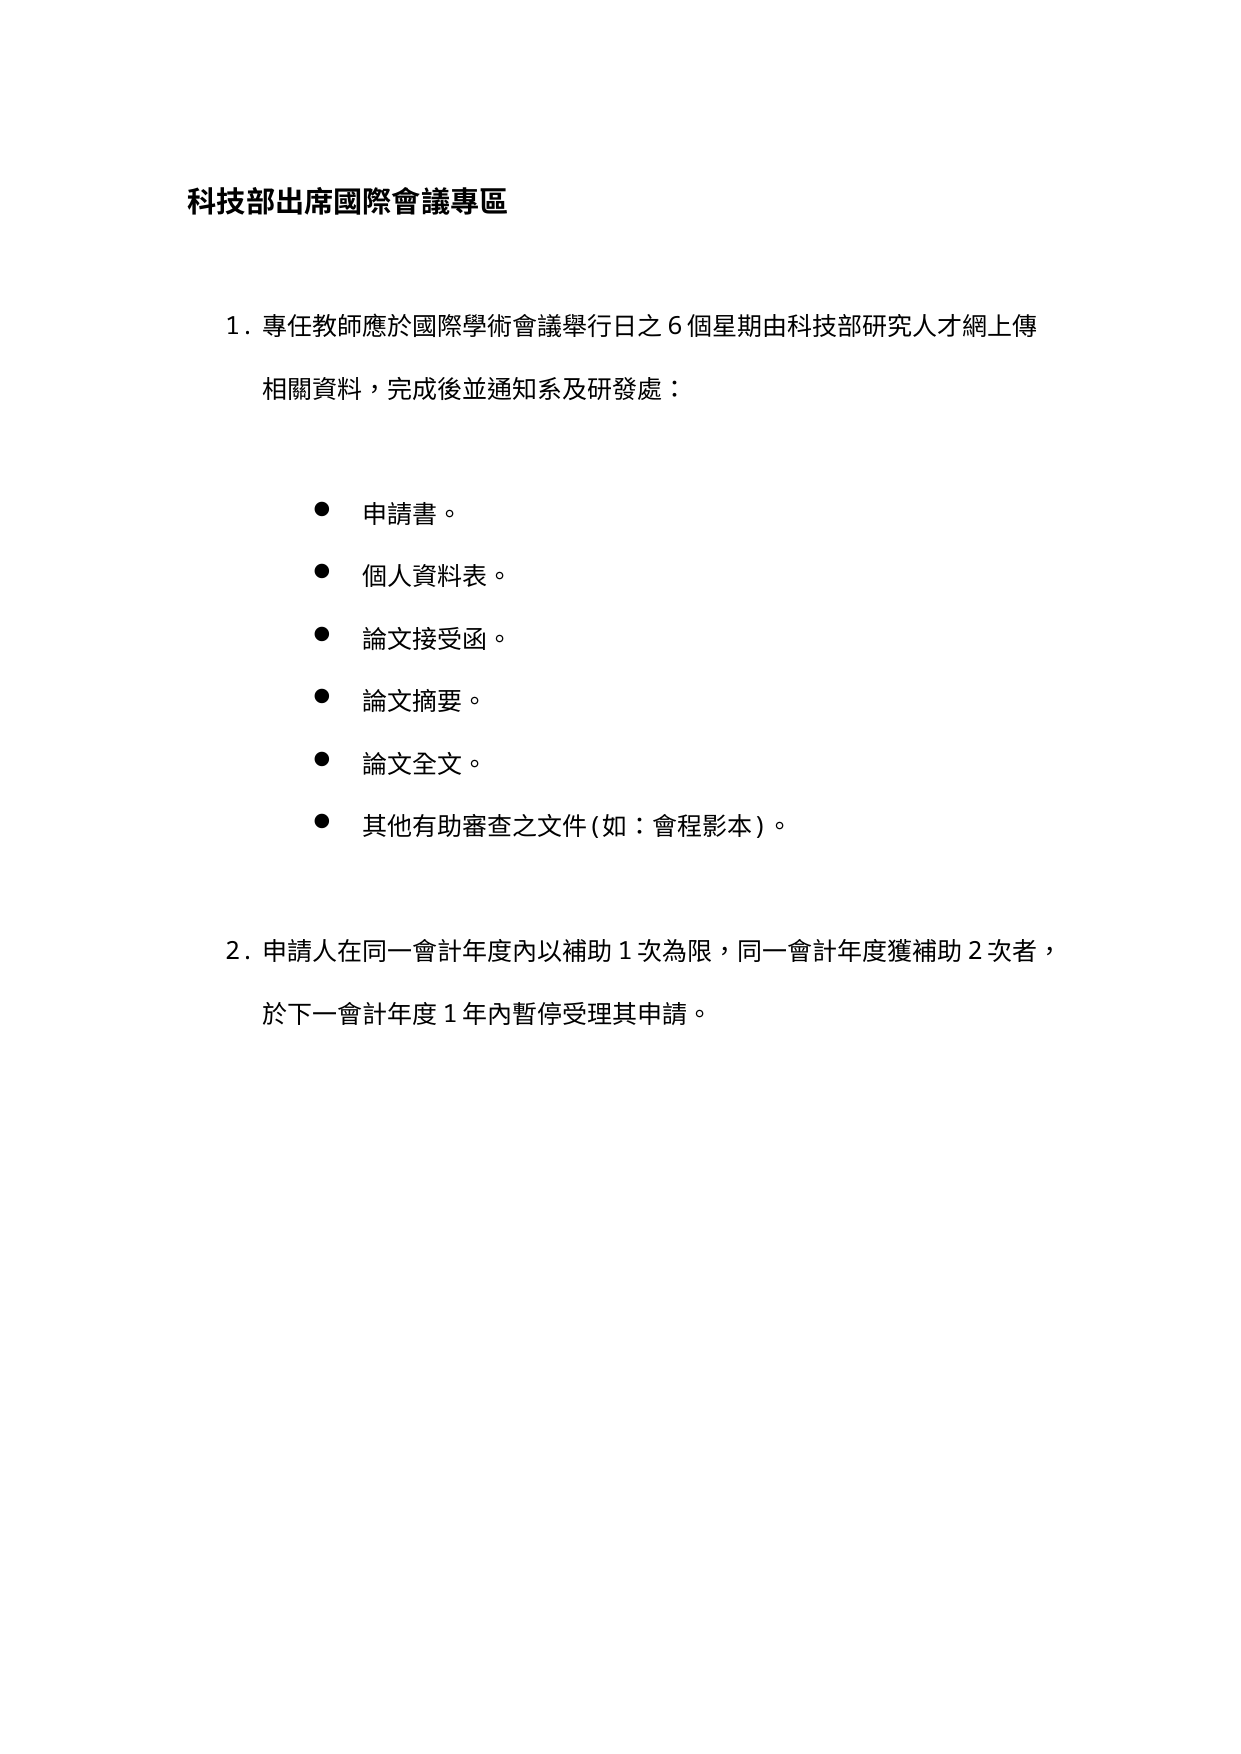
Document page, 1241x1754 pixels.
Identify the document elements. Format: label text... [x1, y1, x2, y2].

list 個人資料表。 [312, 533, 1053, 596]
list 論文摘要。 [312, 658, 1053, 721]
list 論文接受函。 [312, 596, 1053, 658]
list 其他有助審查之文件(如：會程影本)。 [312, 783, 1053, 846]
list 專任教師應於國際學術會議舉行日之6個星期由科技部研究人才網上傳相關資料，完成後並通知系及研發處： [225, 283, 1053, 408]
list 論文全文。 [312, 721, 1053, 783]
list 申請人在同一會計年度內以補助1次為限，同一會計年度獲補助2次者，於下一會計年度1年內暫停受理其申請。 [225, 908, 1053, 1033]
text 科技部出席國際會議專區 [187, 158, 1053, 221]
list 申請書。 [312, 471, 1053, 533]
